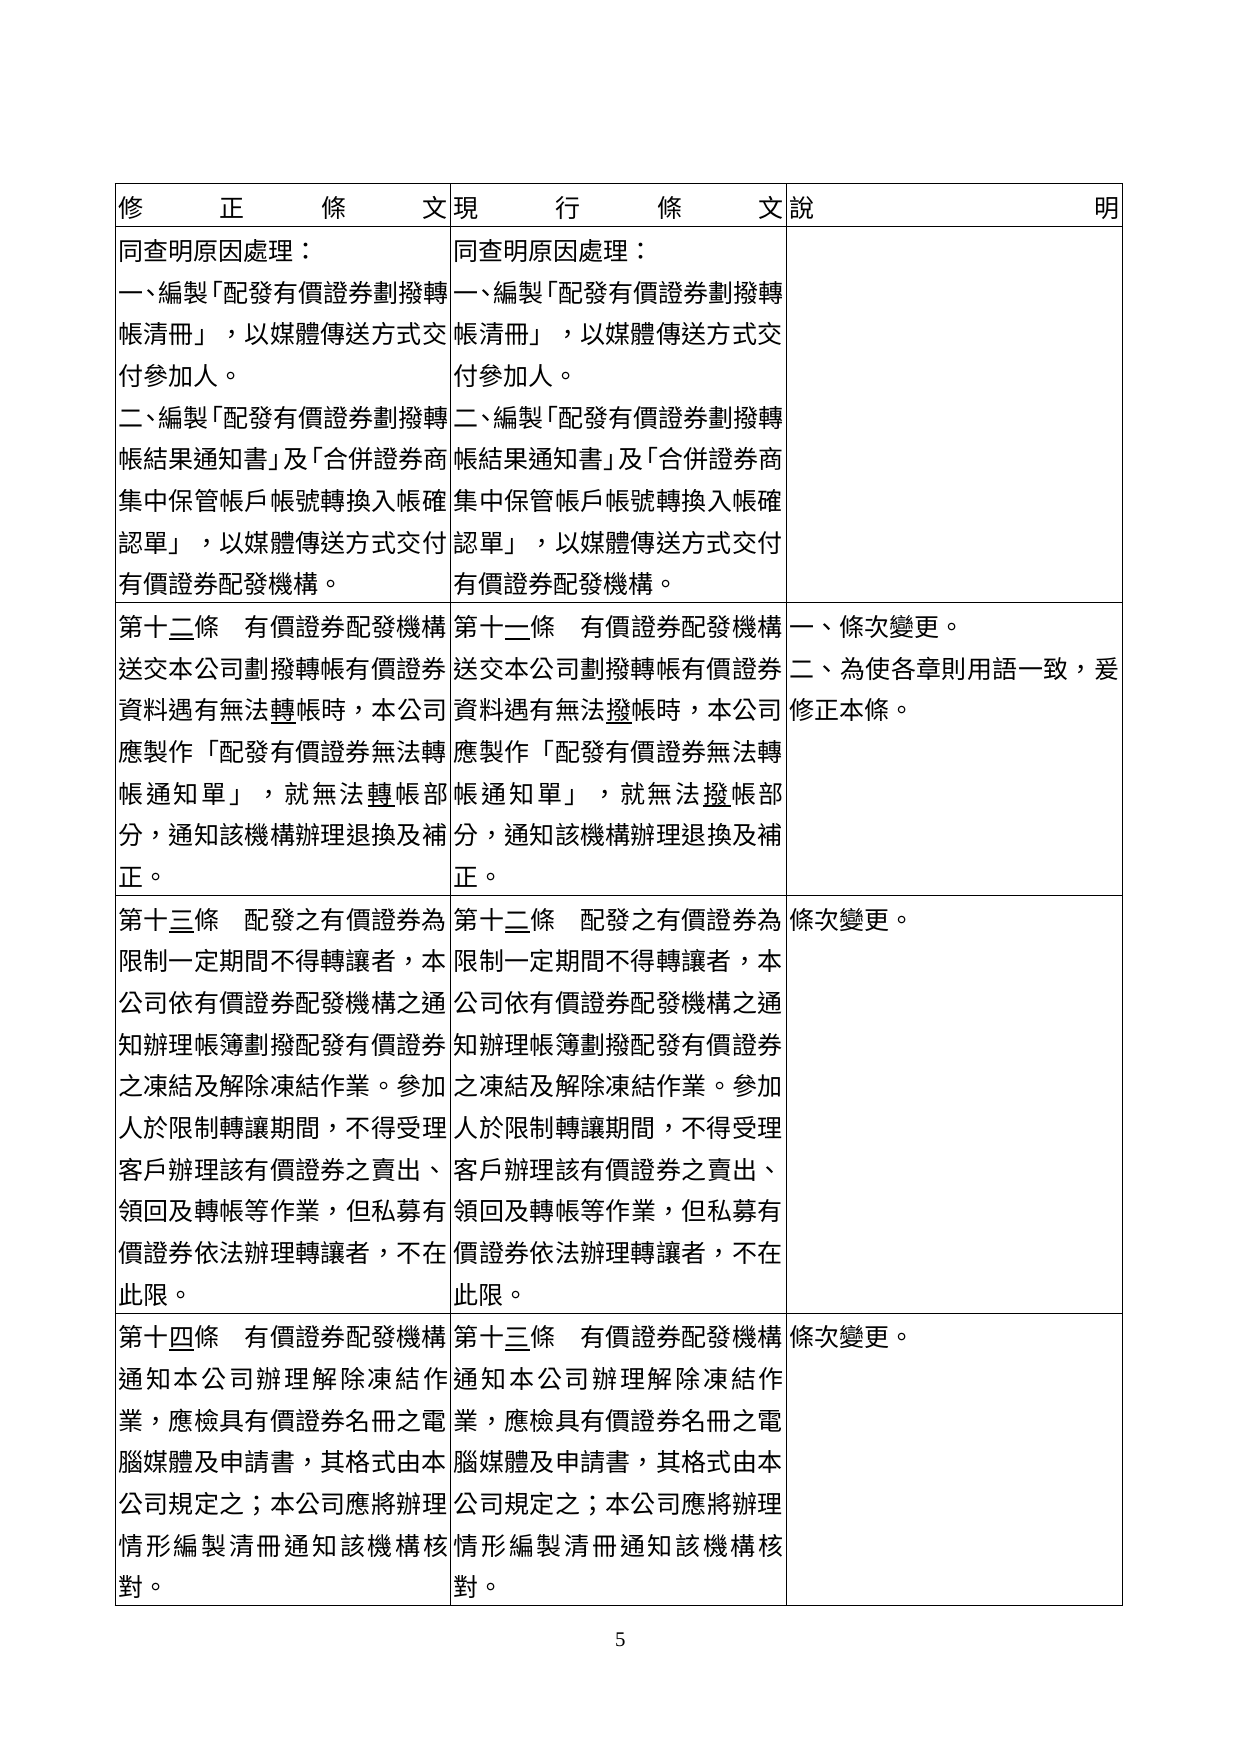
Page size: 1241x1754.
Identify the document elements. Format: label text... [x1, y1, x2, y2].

table_cell 同查明原因處理： 一、編製「配發有價證券劃撥轉帳清冊」，以媒體傳送方式交付參加人。 二、編製「配發有價證券劃撥轉帳結果通知書」及「合併證券商集中保管帳戶帳號轉換入帳確認單」，以媒體傳送方式交付有價證券配發機構。 [116, 227, 450, 602]
table_cell 第十三條 配發之有價證券為限制一定期間不得轉讓者，本公司依有價證券配發機構之通知辦理帳簿劃撥配發有價證券之凍結及解除凍結作業。參加人於限制轉讓期間，不得受理客戶辦理該有價證券之賣出、領回及轉帳等作業，但私募有價證券依法辦理轉讓者，不在此限。 [116, 896, 450, 1312]
table_cell 第十一條 有價證券配發機構送交本公司劃撥轉帳有價證券資料遇有無法撥帳時，本公司應製作「配發有價證券無法轉帳通知單」，就無法撥帳部分，通知該機構辦理退換及補正。 [451, 603, 786, 895]
table_cell 第十四條 有價證券配發機構通知本公司辦理解除凍結作業，應檢具有價證券名冊之電腦媒體及申請書，其格式由本公司規定之；本公司應將辦理情形編製清冊通知該機構核對。 [116, 1314, 450, 1605]
table_cell 一、條次變更。 二、為使各章則用語一致，爰修正本條。 [787, 603, 1122, 895]
table_cell 第十二條 配發之有價證券為限制一定期間不得轉讓者，本公司依有價證券配發機構之通知辦理帳簿劃撥配發有價證券之凍結及解除凍結作業。參加人於限制轉讓期間，不得受理客戶辦理該有價證券之賣出、領回及轉帳等作業，但私募有價證券依法辦理轉讓者，不在此限。 [451, 896, 786, 1312]
table_header 說明 [787, 184, 1122, 226]
table_cell 第十三條 有價證券配發機構通知本公司辦理解除凍結作業，應檢具有價證券名冊之電腦媒體及申請書，其格式由本公司規定之；本公司應將辦理情形編製清冊通知該機構核對。 [451, 1314, 786, 1605]
table_cell 第十二條 有價證券配發機構送交本公司劃撥轉帳有價證券資料遇有無法轉帳時，本公司應製作「配發有價證券無法轉帳通知單」，就無法轉帳部分，通知該機構辦理退換及補正。 [116, 603, 450, 895]
table_cell 條次變更。 [787, 896, 1122, 1312]
table_header 修正條文 [116, 184, 450, 226]
table_cell 同查明原因處理： 一、編製「配發有價證券劃撥轉帳清冊」，以媒體傳送方式交付參加人。 二、編製「配發有價證券劃撥轉帳結果通知書」及「合併證券商集中保管帳戶帳號轉換入帳確認單」，以媒體傳送方式交付有價證券配發機構。 [451, 227, 786, 602]
table_cell 條次變更。 [787, 1314, 1122, 1605]
table_header 現行條文 [451, 184, 786, 226]
table_cell [787, 227, 1122, 602]
